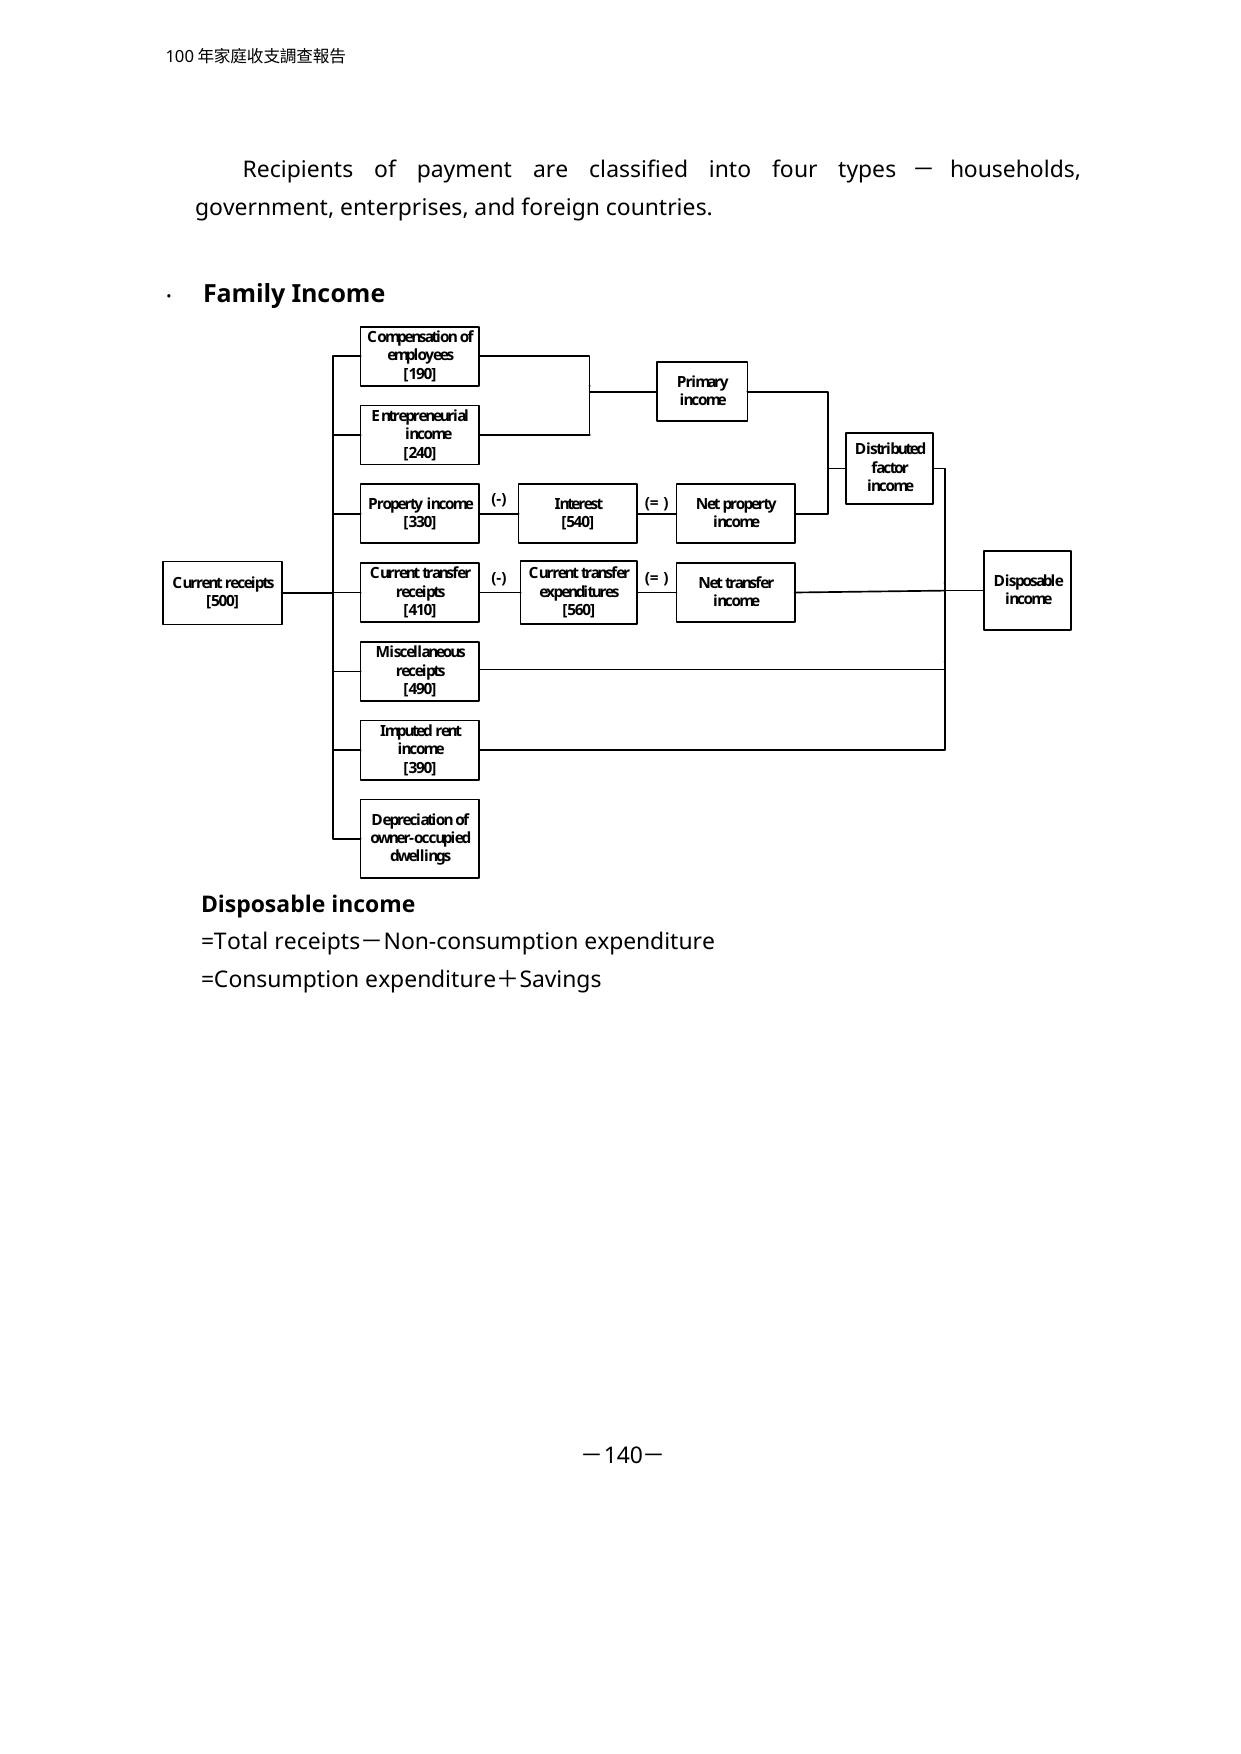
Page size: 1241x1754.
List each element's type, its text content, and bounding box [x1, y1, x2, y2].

list Family Income [165, 273, 1081, 310]
text =Consumption expenditure＋Savings [201, 957, 1081, 994]
text =Total receipts－Non-consumption expenditure [201, 919, 1081, 957]
subtitle Disposable income [201, 323, 1081, 919]
text Recipients of payment are classified into four types－households, government, enterprises, and foreign countries. [195, 148, 1081, 223]
